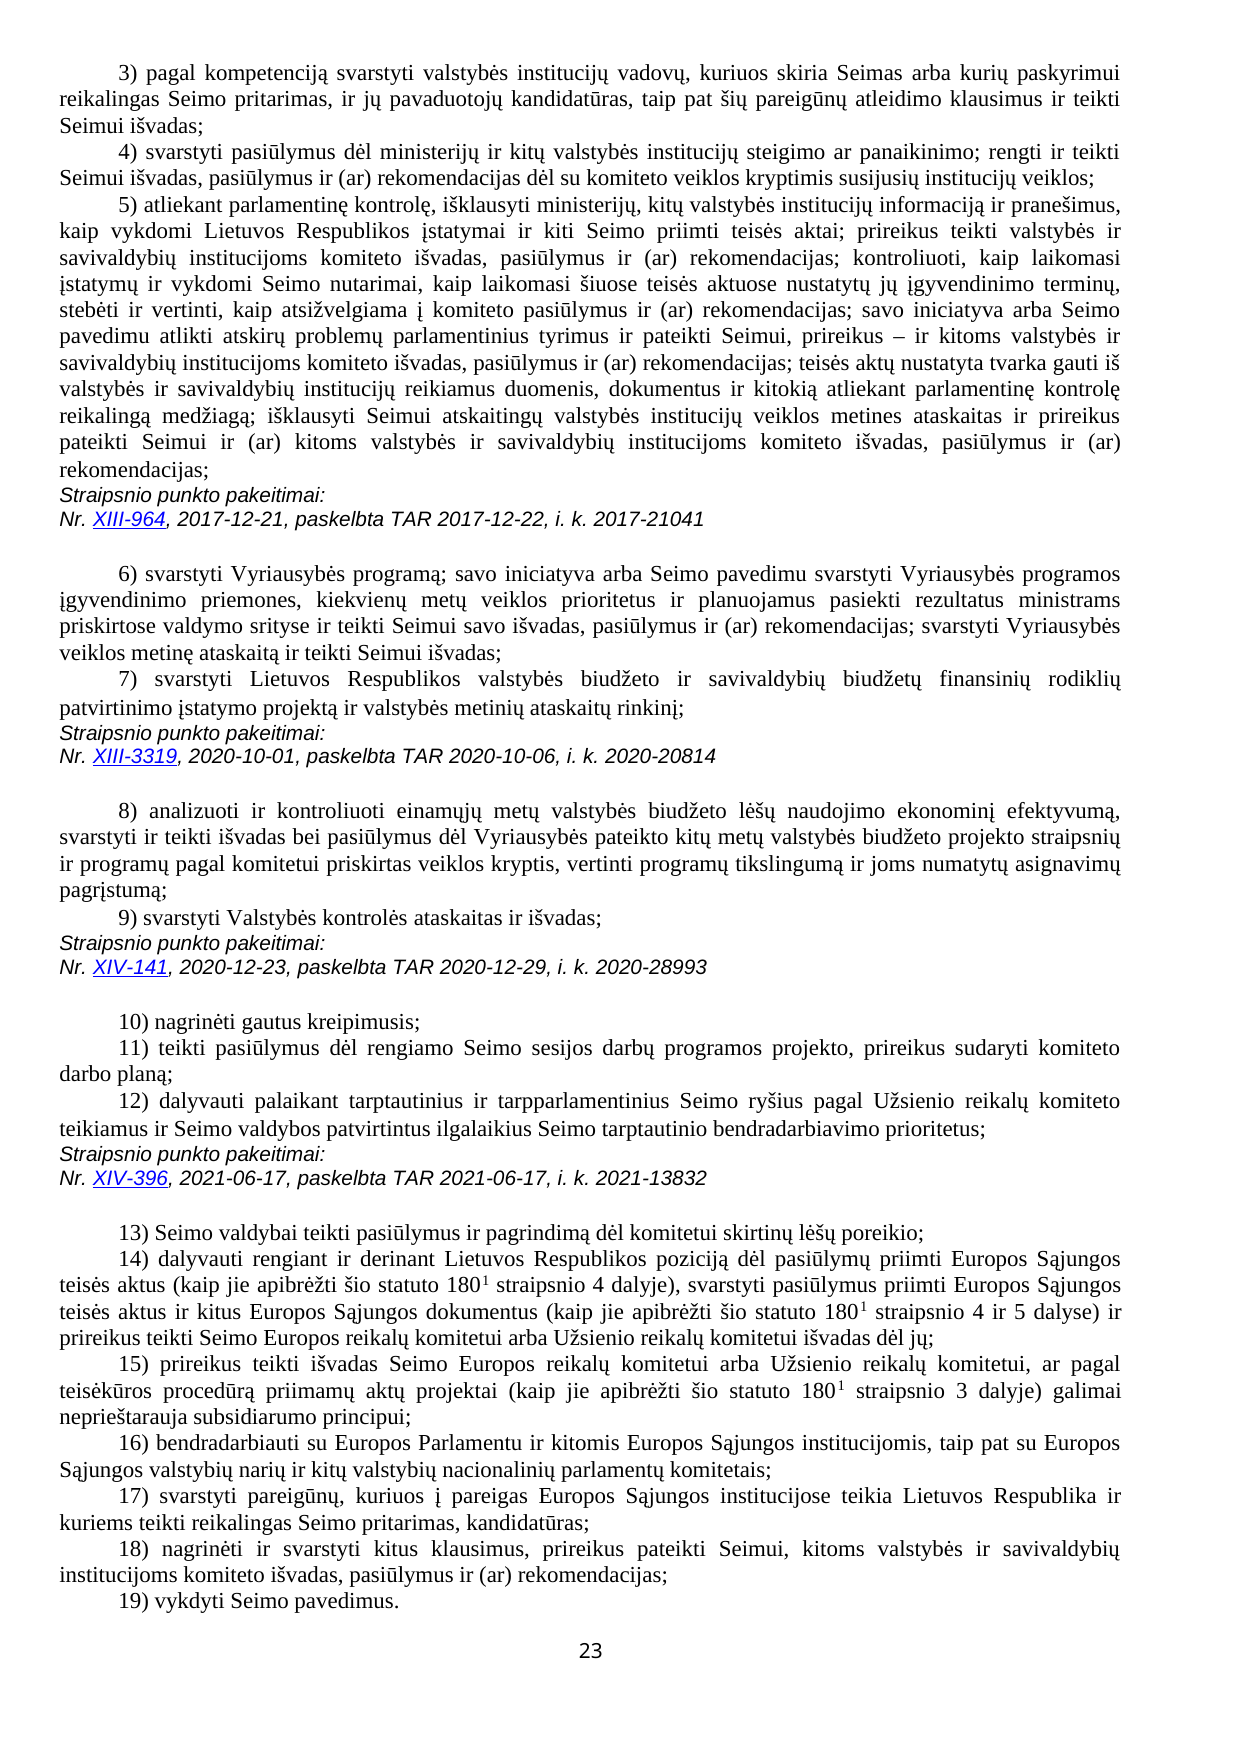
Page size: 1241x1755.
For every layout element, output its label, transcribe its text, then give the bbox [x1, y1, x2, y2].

text 16) bendradarbiauti su Europos Parlamentu ir kitomis Europos Sąjungos institucijomis, taip pat su Europos Sąjungos valstybių narių ir kitų valstybių nacionalinių parlamentų komitetais; [59, 1429, 1122, 1482]
text 3) pagal kompetenciją svarstyti valstybės institucijų vadovų, kuriuos skiria Seimas arba kurių paskyrimui reikalingas Seimo pritarimas, ir jų pavaduotojų kandidatūras, taip pat šių pareigūnų atleidimo klausimus ir teikti Seimui išvadas; [59, 59, 1122, 138]
text 15) prireikus teikti išvadas Seimo Europos reikalų komitetui arba Užsienio reikalų komitetui, ar pagal teisėkūros procedūrą priimamų aktų projektai (kaip jie apibrėžti šio statuto 1801 straipsnio 3 dalyje) galimai neprieštarauja subsidiarumo principui; [59, 1350, 1122, 1429]
text Nr. XIII-3319, 2020-10-01, paskelbta TAR 2020-10-06, i. k. 2020-20814 [59, 744, 1122, 768]
text Nr. XIV-396, 2021-06-17, paskelbta TAR 2021-06-17, i. k. 2021-13832 [59, 1166, 1122, 1190]
text 10) nagrinėti gautus kreipimusis; [59, 1008, 1122, 1034]
text Straipsnio punkto pakeitimai: [59, 931, 1122, 955]
text 9) svarstyti Valstybės kontrolės ataskaitas ir išvadas; [59, 902, 1122, 931]
text 4) svarstyti pasiūlymus dėl ministerijų ir kitų valstybės institucijų steigimo ar panaikinimo; rengti ir teikti Seimui išvadas, pasiūlymus ir (ar) rekomendacijas dėl su komiteto veiklos kryptimis susijusių institucijų veiklos; [59, 138, 1122, 191]
text Straipsnio punkto pakeitimai: [59, 1142, 1122, 1166]
text 14) dalyvauti rengiant ir derinant Lietuvos Respublikos poziciją dėl pasiūlymų priimti Europos Sąjungos teisės aktus (kaip jie apibrėžti šio statuto 1801 straipsnio 4 dalyje), svarstyti pasiūlymus priimti Europos Sąjungos teisės aktus ir kitus Europos Sąjungos dokumentus (kaip jie apibrėžti šio statuto 1801 straipsnio 4 ir 5 dalyse) ir prireikus teikti Seimo Europos reikalų komitetui arba Užsienio reikalų komitetui išvadas dėl jų; [59, 1245, 1122, 1350]
text 12) dalyvauti palaikant tarptautinius ir tarpparlamentinius Seimo ryšius pagal Užsienio reikalų komiteto teikiamus ir Seimo valdybos patvirtintus ilgalaikius Seimo tarptautinio bendradarbiavimo prioritetus; [59, 1087, 1122, 1142]
text Straipsnio punkto pakeitimai: [59, 483, 1122, 507]
text 8) analizuoti ir kontroliuoti einamųjų metų valstybės biudžeto lėšų naudojimo ekonominį efektyvumą, svarstyti ir teikti išvadas bei pasiūlymus dėl Vyriausybės pateikto kitų metų valstybės biudžeto projekto straipsnių ir programų pagal komitetui priskirtas veiklos kryptis, vertinti programų tikslingumą ir joms numatytų asignavimų pagrįstumą; [59, 797, 1122, 902]
text 17) svarstyti pareigūnų, kuriuos į pareigas Europos Sąjungos institucijose teikia Lietuvos Respublika ir kuriems teikti reikalingas Seimo pritarimas, kandidatūras; [59, 1482, 1122, 1535]
text 13) Seimo valdybai teikti pasiūlymus ir pagrindimą dėl komitetui skirtinų lėšų poreikio; [59, 1219, 1122, 1245]
text 19) vykdyti Seimo pavedimus. [59, 1588, 1122, 1614]
text 6) svarstyti Vyriausybės programą; savo iniciatyva arba Seimo pavedimu svarstyti Vyriausybės programos įgyvendinimo priemones, kiekvienų metų veiklos prioritetus ir planuojamus pasiekti rezultatus ministrams priskirtose valdymo srityse ir teikti Seimui savo išvadas, pasiūlymus ir (ar) rekomendacijas; svarstyti Vyriausybės veiklos metinę ataskaitą ir teikti Seimui išvadas; [59, 560, 1122, 665]
text 18) nagrinėti ir svarstyti kitus klausimus, prireikus pateikti Seimui, kitoms valstybės ir savivaldybių institucijoms komiteto išvadas, pasiūlymus ir (ar) rekomendacijas; [59, 1535, 1122, 1588]
text Nr. XIII-964, 2017-12-21, paskelbta TAR 2017-12-22, i. k. 2017-21041 [59, 507, 1122, 531]
text 7) svarstyti Lietuvos Respublikos valstybės biudžeto ir savivaldybių biudžetų finansinių rodiklių patvirtinimo įstatymo projektą ir valstybės metinių ataskaitų rinkinį; [59, 665, 1122, 720]
text Straipsnio punkto pakeitimai: [59, 720, 1122, 744]
text Nr. XIV-141, 2020-12-23, paskelbta TAR 2020-12-29, i. k. 2020-28993 [59, 955, 1122, 979]
text 5) atliekant parlamentinę kontrolę, išklausyti ministerijų, kitų valstybės institucijų informaciją ir pranešimus, kaip vykdomi Lietuvos Respublikos įstatymai ir kiti Seimo priimti teisės aktai; prireikus teikti valstybės ir savivaldybių institucijoms komiteto išvadas, pasiūlymus ir (ar) rekomendacijas; kontroliuoti, kaip laikomasi įstatymų ir vykdomi Seimo nutarimai, kaip laikomasi šiuose teisės aktuose nustatytų jų įgyvendinimo terminų, stebėti ir vertinti, kaip atsižvelgiama į komiteto pasiūlymus ir (ar) rekomendacijas; savo iniciatyva arba Seimo pavedimu atlikti atskirų problemų parlamentinius tyrimus ir pateikti Seimui, prireikus – ir kitoms valstybės ir savivaldybių institucijoms komiteto išvadas, pasiūlymus ir (ar) rekomendacijas; teisės aktų nustatyta tvarka gauti iš valstybės ir savivaldybių institucijų reikiamus duomenis, dokumentus ir kitokią atliekant parlamentinę kontrolę reikalingą medžiagą; išklausyti Seimui atskaitingų valstybės institucijų veiklos metines ataskaitas ir prireikus pateikti Seimui ir (ar) kitoms valstybės ir savivaldybių institucijoms komiteto išvadas, pasiūlymus ir (ar) rekomendacijas; [59, 191, 1122, 483]
text 11) teikti pasiūlymus dėl rengiamo Seimo sesijos darbų programos projekto, prireikus sudaryti komiteto darbo planą; [59, 1034, 1122, 1087]
